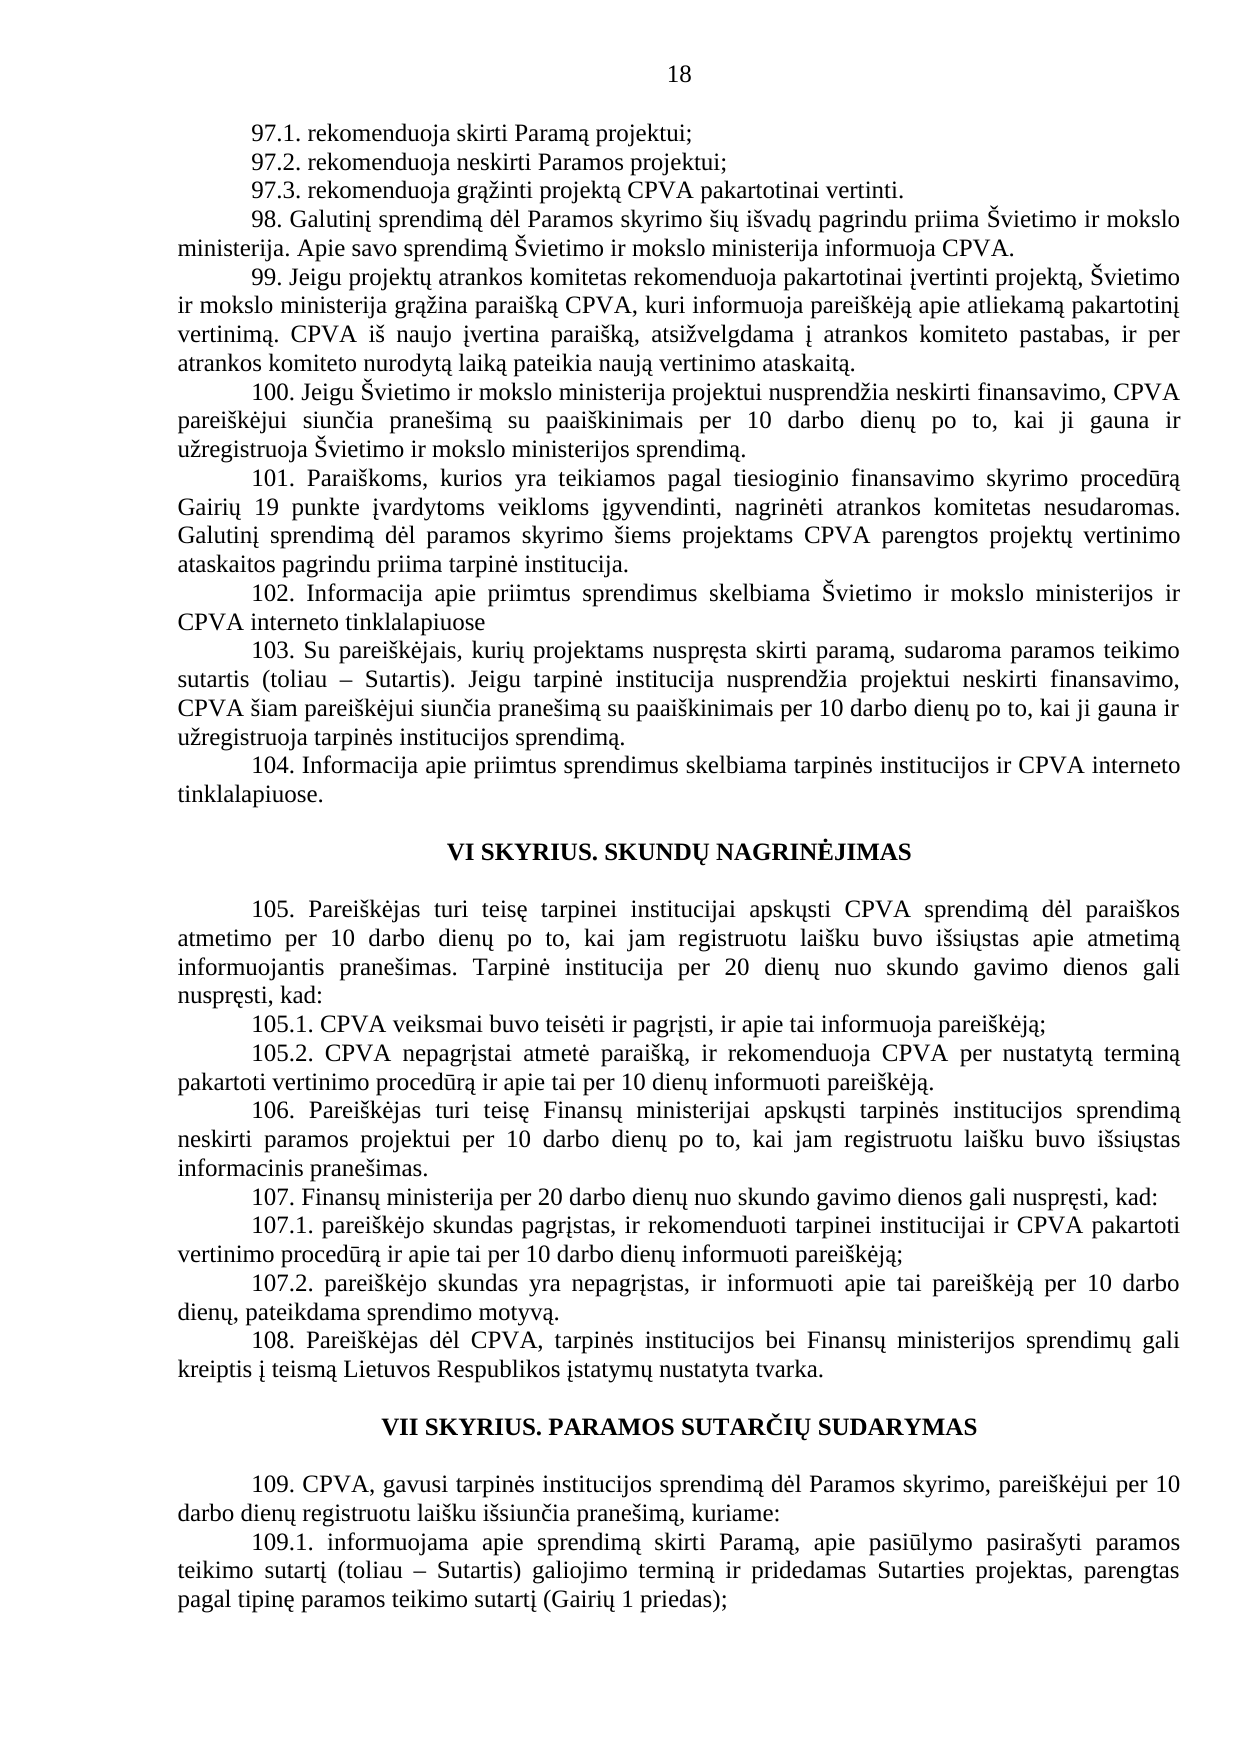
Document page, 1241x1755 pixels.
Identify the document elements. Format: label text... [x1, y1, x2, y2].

text 102. Informacija apie priimtus sprendimus skelbiama Švietimo ir mokslo ministerijos ir CPVA interneto tinklalapiuose [177, 578, 1181, 636]
text 106. Pareiškėjas turi teisę Finansų ministerijai apskųsti tarpinės institucijos sprendimą neskirti paramos projektui per 10 darbo dienų po to, kai jam registruotu laišku buvo išsiųstas informacinis pranešimas. [177, 1096, 1181, 1182]
text 109. CPVA, gavusi tarpinės institucijos sprendimą dėl Paramos skyrimo, pareiškėjui per 10 darbo dienų registruotu laišku išsiunčia pranešimą, kuriame: [177, 1469, 1181, 1527]
text 107.1. pareiškėjo skundas pagrįstas, ir rekomenduoti tarpinei institucijai ir CPVA pakartoti vertinimo procedūrą ir apie tai per 10 darbo dienų informuoti pareiškėją; [177, 1211, 1181, 1268]
text 100. Jeigu Švietimo ir mokslo ministerija projektui nusprendžia neskirti finansavimo, CPVA pareiškėjui siunčia pranešimą su paaiškinimais per 10 darbo dienų po to, kai ji gauna ir užregistruoja Švietimo ir mokslo ministerijos sprendimą. [177, 377, 1181, 463]
text 97.2. rekomenduoja neskirti Paramos projektui; [177, 147, 1181, 176]
text 101. Paraiškoms, kurios yra teikiamos pagal tiesioginio finansavimo skyrimo procedūrą Gairių 19 punkte įvardytoms veikloms įgyvendinti, nagrinėti atrankos komitetas nesudaromas. Galutinį sprendimą dėl paramos skyrimo šiems projektams CPVA parengtos projektų vertinimo ataskaitos pagrindu priima tarpinė institucija. [177, 463, 1181, 578]
text 108. Pareiškėjas dėl CPVA, tarpinės institucijos bei Finansų ministerijos sprendimų gali kreiptis į teismą Lietuvos Respublikos įstatymų nustatyta tvarka. [177, 1326, 1181, 1383]
text 104. Informacija apie priimtus sprendimus skelbiama tarpinės institucijos ir CPVA interneto tinklalapiuose. [177, 751, 1181, 808]
text 109.1. informuojama apie sprendimą skirti Paramą, apie pasiūlymo pasirašyti paramos teikimo sutartį (toliau – Sutartis) galiojimo terminą ir pridedamas Sutarties projektas, parengtas pagal tipinę paramos teikimo sutartį (Gairių 1 priedas); [177, 1527, 1181, 1613]
text 107.2. pareiškėjo skundas yra nepagrįstas, ir informuoti apie tai pareiškėją per 10 darbo dienų, pateikdama sprendimo motyvą. [177, 1268, 1181, 1326]
text 103. Su pareiškėjais, kurių projektams nuspręsta skirti paramą, sudaroma paramos teikimo sutartis (toliau – Sutartis). Jeigu tarpinė institucija nusprendžia projektui neskirti finansavimo, CPVA šiam pareiškėjui siunčia pranešimą su paaiškinimais per 10 darbo dienų po to, kai ji gauna ir užregistruoja tarpinės institucijos sprendimą. [177, 636, 1181, 751]
text VII SKYRIUS. PARAMOS SUTARČIŲ SUDARYMAS [177, 1412, 1181, 1441]
text 107. Finansų ministerija per 20 darbo dienų nuo skundo gavimo dienos gali nuspręsti, kad: [177, 1182, 1181, 1211]
text 97.1. rekomenduoja skirti Paramą projektui; [177, 118, 1181, 147]
text 99. Jeigu projektų atrankos komitetas rekomenduoja pakartotinai įvertinti projektą, Švietimo ir mokslo ministerija grąžina paraišką CPVA, kuri informuoja pareiškėją apie atliekamą pakartotinį vertinimą. CPVA iš naujo įvertina paraišką, atsižvelgdama į atrankos komiteto pastabas, ir per atrankos komiteto nurodytą laiką pateikia naują vertinimo ataskaitą. [177, 262, 1181, 377]
text VI SKYRIUS. SKUNDŲ NAGRINĖJIMAS [177, 837, 1181, 866]
text 105.1. CPVA veiksmai buvo teisėti ir pagrįsti, ir apie tai informuoja pareiškėją; [177, 1009, 1181, 1038]
text 98. Galutinį sprendimą dėl Paramos skyrimo šių išvadų pagrindu priima Švietimo ir mokslo ministerija. Apie savo sprendimą Švietimo ir mokslo ministerija informuoja CPVA. [177, 204, 1181, 262]
text 105.2. CPVA nepagrįstai atmetė paraišką, ir rekomenduoja CPVA per nustatytą terminą pakartoti vertinimo procedūrą ir apie tai per 10 dienų informuoti pareiškėją. [177, 1038, 1181, 1096]
text 97.3. rekomenduoja grąžinti projektą CPVA pakartotinai vertinti. [177, 176, 1181, 204]
text 105. Pareiškėjas turi teisę tarpinei institucijai apskųsti CPVA sprendimą dėl paraiškos atmetimo per 10 darbo dienų po to, kai jam registruotu laišku buvo išsiųstas apie atmetimą informuojantis pranešimas. Tarpinė institucija per 20 dienų nuo skundo gavimo dienos gali nuspręsti, kad: [177, 894, 1181, 1009]
